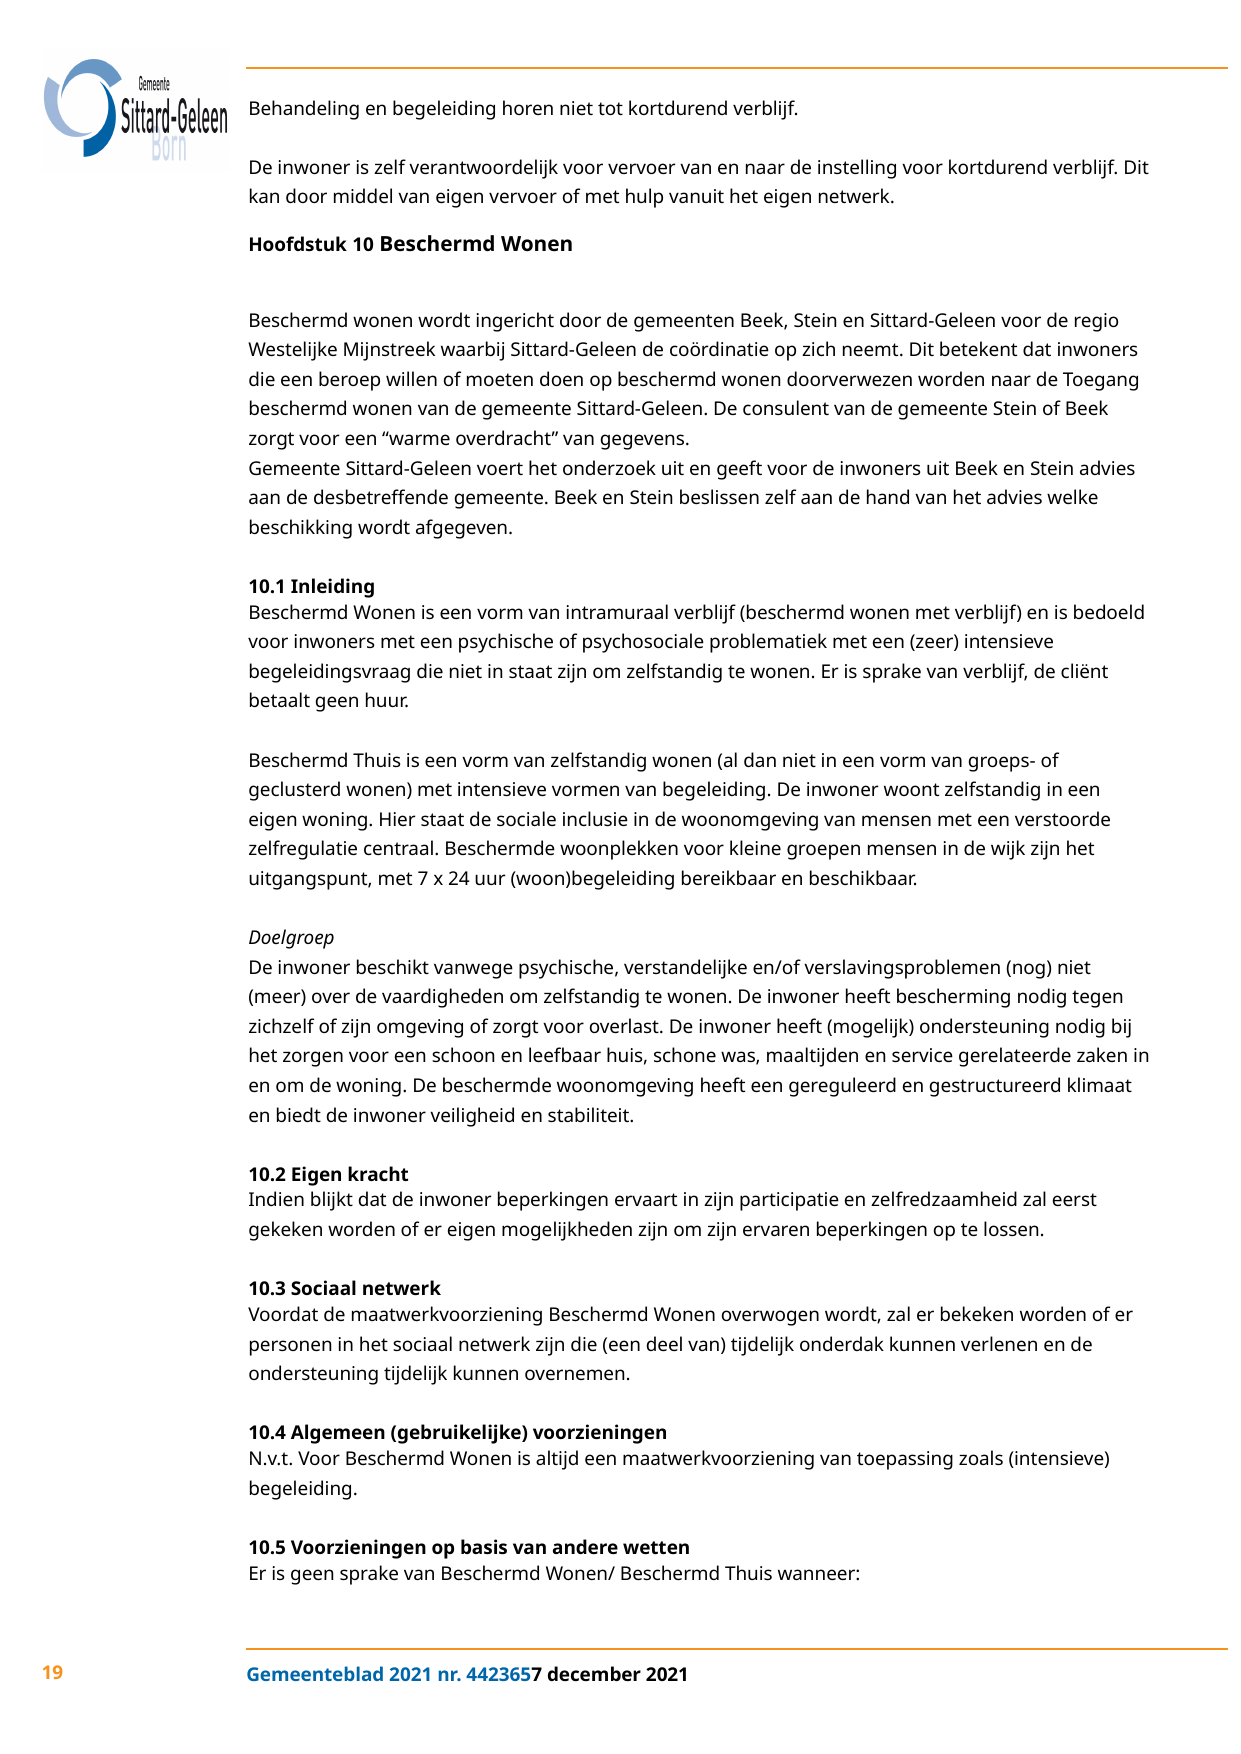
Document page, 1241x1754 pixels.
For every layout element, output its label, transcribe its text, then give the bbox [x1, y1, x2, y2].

text Doelgroep [248, 924, 1152, 950]
text Beschermd Wonen is een vorm van intramuraal verblijf (beschermd wonen met verblijf) en is bedoeld voor inwoners met een psychische of psychosociale problematiek met een (zeer) intensieve begeleidingsvraag die niet in staat zijn om zelfstandig te wonen. Er is sprake van verblijf, de cliënt betaalt geen huur. [248, 599, 1152, 713]
text Beschermd wonen wordt ingericht door de gemeenten Beek, Stein en Sittard-Geleen voor de regio Westelijke Mijnstreek waarbij Sittard-Geleen de coördinatie op zich neemt. Dit betekent dat inwoners die een beroep willen of moeten doen op beschermd wonen doorverwezen worden naar de Toegang beschermd wonen van de gemeente Sittard-Geleen. De consulent van de gemeente Stein of Beek zorgt voor een “warme overdracht” van gegevens. [248, 307, 1152, 451]
picture [41, 47, 231, 172]
text 10.4 Algemeen (gebruikelijke) voorzieningen [248, 1419, 1152, 1445]
text 10.3 Sociaal netwerk [248, 1275, 1152, 1301]
text De inwoner beschikt vanwege psychische, verstandelijke en/of verslavingsproblemen (nog) niet (meer) over de vaardigheden om zelfstandig te wonen. De inwoner heeft bescherming nodig tegen zichzelf of zijn omgeving of zorgt voor overlast. De inwoner heeft (mogelijk) ondersteuning nodig bij het zorgen voor een schoon en leefbaar huis, schone was, maaltijden en service gerelateerde zaken in en om de woning. De beschermde woonomgeving heeft een gereguleerd en gestructureerd klimaat en biedt de inwoner veiligheid en stabiliteit. [248, 954, 1152, 1127]
text 10.2 Eigen kracht [248, 1161, 1152, 1187]
text De inwoner is zelf verantwoordelijk voor vervoer van en naar de instelling voor kortdurend verblijf. Dit kan door middel van eigen vervoer of met hulp vanuit het eigen netwerk. [248, 154, 1152, 209]
text Voordat de maatwerkvoorziening Beschermd Wonen overwogen wordt, zal er bekeken worden of er personen in het sociaal netwerk zijn die (een deel van) tijdelijk onderdak kunnen verlenen en de ondersteuning tijdelijk kunnen overnemen. [248, 1301, 1152, 1386]
text Hoofdstuk 10 Beschermd Wonen [248, 229, 1152, 258]
text Beschermd Thuis is een vorm van zelfstandig wonen (al dan niet in een vorm van groeps- of geclusterd wonen) met intensieve vormen van begeleiding. De inwoner woont zelfstandig in een eigen woning. Hier staat de sociale inclusie in de woonomgeving van mensen met een verstoorde zelfregulatie centraal. Beschermde woonplekken voor kleine groepen mensen in de wijk zijn het uitgangspunt, met 7 x 24 uur (woon)begeleiding bereikbaar en beschikbaar. [248, 747, 1152, 891]
text Er is geen sprake van Beschermd Wonen/ Beschermd Thuis wanneer: [248, 1560, 1152, 1585]
text N.v.t. Voor Beschermd Wonen is altijd een maatwerkvoorziening van toepassing zoals (intensieve) begeleiding. [248, 1445, 1152, 1501]
text Behandeling en begeleiding horen niet tot kortdurend verblijf. [248, 95, 1152, 121]
text 10.1 Inleiding [248, 573, 1152, 599]
text Indien blijkt dat de inwoner beperkingen ervaart in zijn participatie en zelfredzaamheid zal eerst gekeken worden of er eigen mogelijkheden zijn om zijn ervaren beperkingen op te lossen. [248, 1187, 1152, 1242]
text Gemeente Sittard-Geleen voert het onderzoek uit en geeft voor de inwoners uit Beek en Stein advies aan de desbetreffende gemeente. Beek en Stein beslissen zelf aan de hand van het advies welke beschikking wordt afgegeven. [248, 455, 1152, 540]
text 10.5 Voorzieningen op basis van andere wetten [248, 1534, 1152, 1560]
